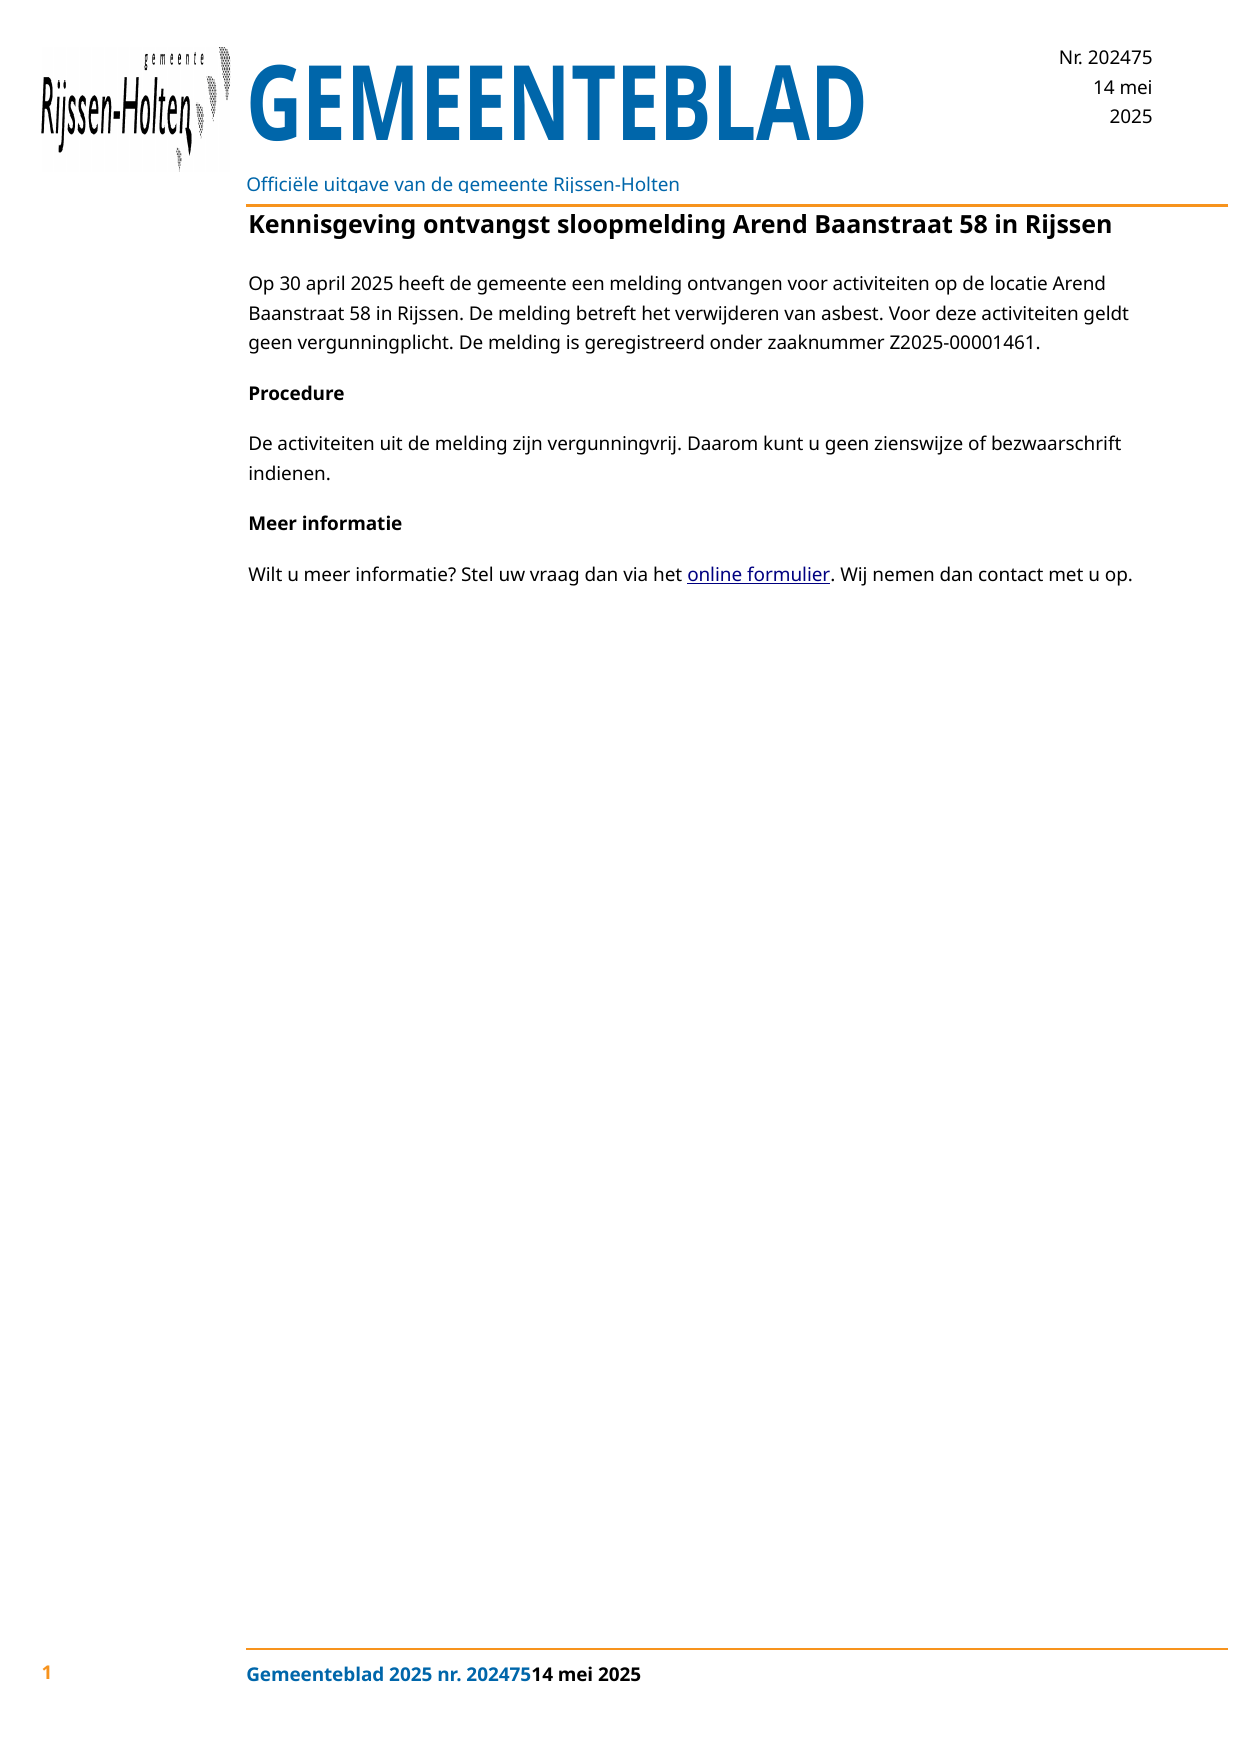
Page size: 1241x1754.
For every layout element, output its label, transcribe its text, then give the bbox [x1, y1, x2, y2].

text Procedure [248, 380, 1152, 406]
text Meer informatie [248, 510, 1152, 536]
text De activiteiten uit de melding zijn vergunningvrij. Daarom kunt u geen zienswijze of bezwaarschrift indienen. [248, 430, 1152, 486]
picture [41, 47, 231, 172]
text Wilt u meer informatie? Stel uw vraag dan via het online formulier. Wij nemen dan contact met u op. [248, 561, 1152, 586]
text Kennisgeving ontvangst sloopmelding Arend Baanstraat 58 in Rijssen [248, 207, 1152, 241]
text Op 30 april 2025 heeft de gemeente een melding ontvangen voor activiteiten op de locatie Arend Baanstraat 58 in Rijssen. De melding betreft het verwijderen van asbest. Voor deze activiteiten geldt geen vergunningplicht. De melding is geregistreerd onder zaaknummer Z2025-00001461. [248, 270, 1152, 355]
